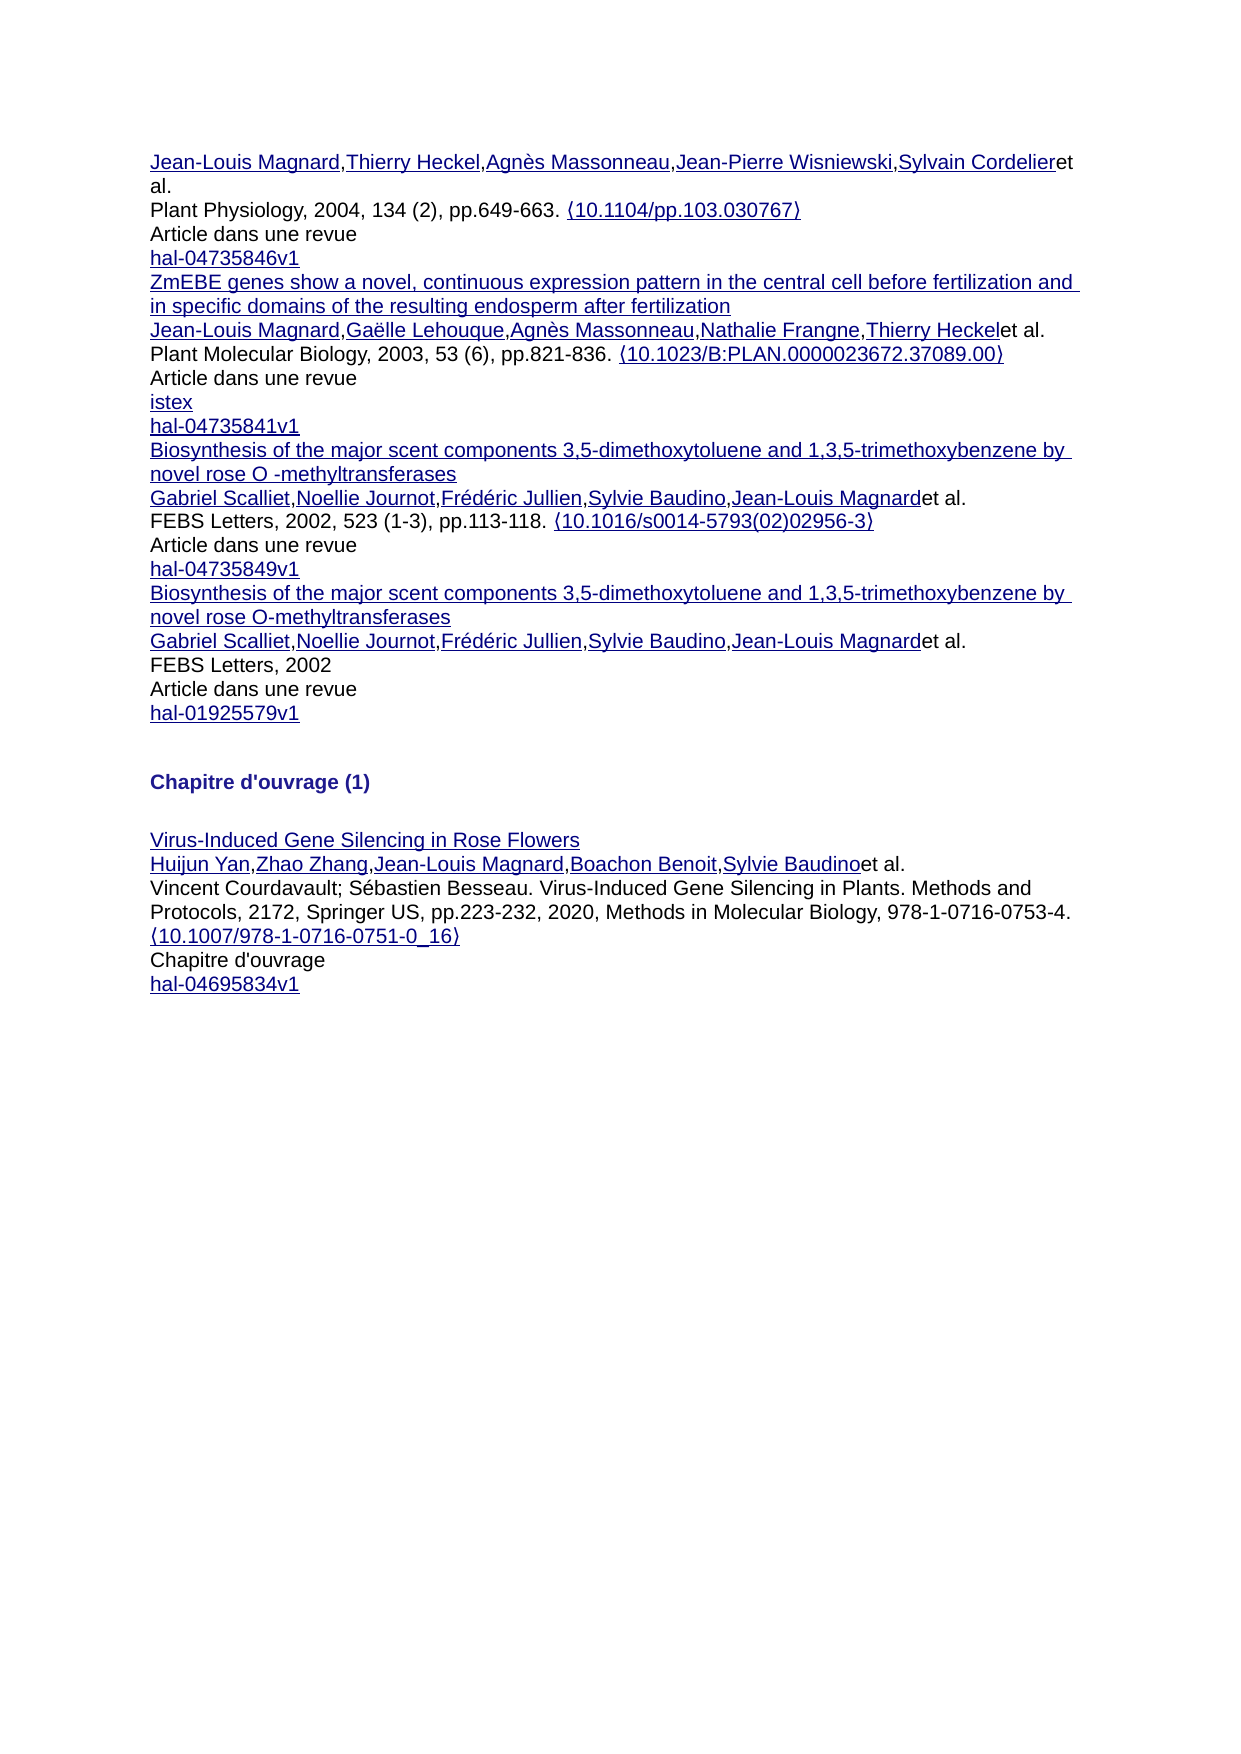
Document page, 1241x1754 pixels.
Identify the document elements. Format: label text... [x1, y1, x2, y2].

table_cell Biosynthesis of the major scent components 3,5-dimethoxytoluene and 1,3,5-trimethoxybenzene by novel rose O-methyltransferases Gabriel Scalliet,Noellie Journot,Frédéric Jullien,Sylvie Baudino,Jean-Louis Magnardet al. FEBS Letters, 2002 Article dans une revue hal-01925579v1 [150, 581, 1090, 725]
table_header Virus-Induced Gene Silencing in Rose Flowers Huijun Yan,Zhao Zhang,Jean-Louis Magnard,Boachon Benoit,Sylvie Baudinoet al. Vincent Courdavault; Sébastien Besseau. Virus-Induced Gene Silencing in Plants. Methods and Protocols, 2172, Springer US, pp.223-232, 2020, Methods in Molecular Biology, 978-1-0716-0753-4. ⟨10.1007/978-1-0716-0751-0_16⟩ Chapitre d'ouvrage hal-04695834v1 [150, 828, 1090, 996]
subtitle Chapitre d'ouvrage (1) [150, 770, 1090, 794]
table_cell Biosynthesis of the major scent components 3,5‐dimethoxytoluene and 1,3,5‐trimethoxybenzene by novel rose O ‐methyltransferases Gabriel Scalliet,Noellie Journot,Frédéric Jullien,Sylvie Baudino,Jean-Louis Magnardet al. FEBS Letters, 2002, 523 (1-3), pp.113-118. ⟨10.1016/s0014-5793(02)02956-3⟩ Article dans une revue hal-04735849v1 [150, 438, 1090, 581]
table_cell ZmEBE genes show a novel, continuous expression pattern in the central cell before fertilization and in specific domains of the resulting endosperm after fertilization Jean-Louis Magnard,Gaëlle Lehouque,Agnès Massonneau,Nathalie Frangne,Thierry Heckelet al. Plant Molecular Biology, 2003, 53 (6), pp.821-836. ⟨10.1023/B:PLAN.0000023672.37089.00⟩ Article dans une revue istex hal-04735841v1 [150, 270, 1090, 437]
table_cell Jean-Louis Magnard,Thierry Heckel,Agnès Massonneau,Jean-Pierre Wisniewski,Sylvain Cordelieret al. Plant Physiology, 2004, 134 (2), pp.649-663. ⟨10.1104/pp.103.030767⟩ Article dans une revue hal-04735846v1 [150, 150, 1090, 270]
